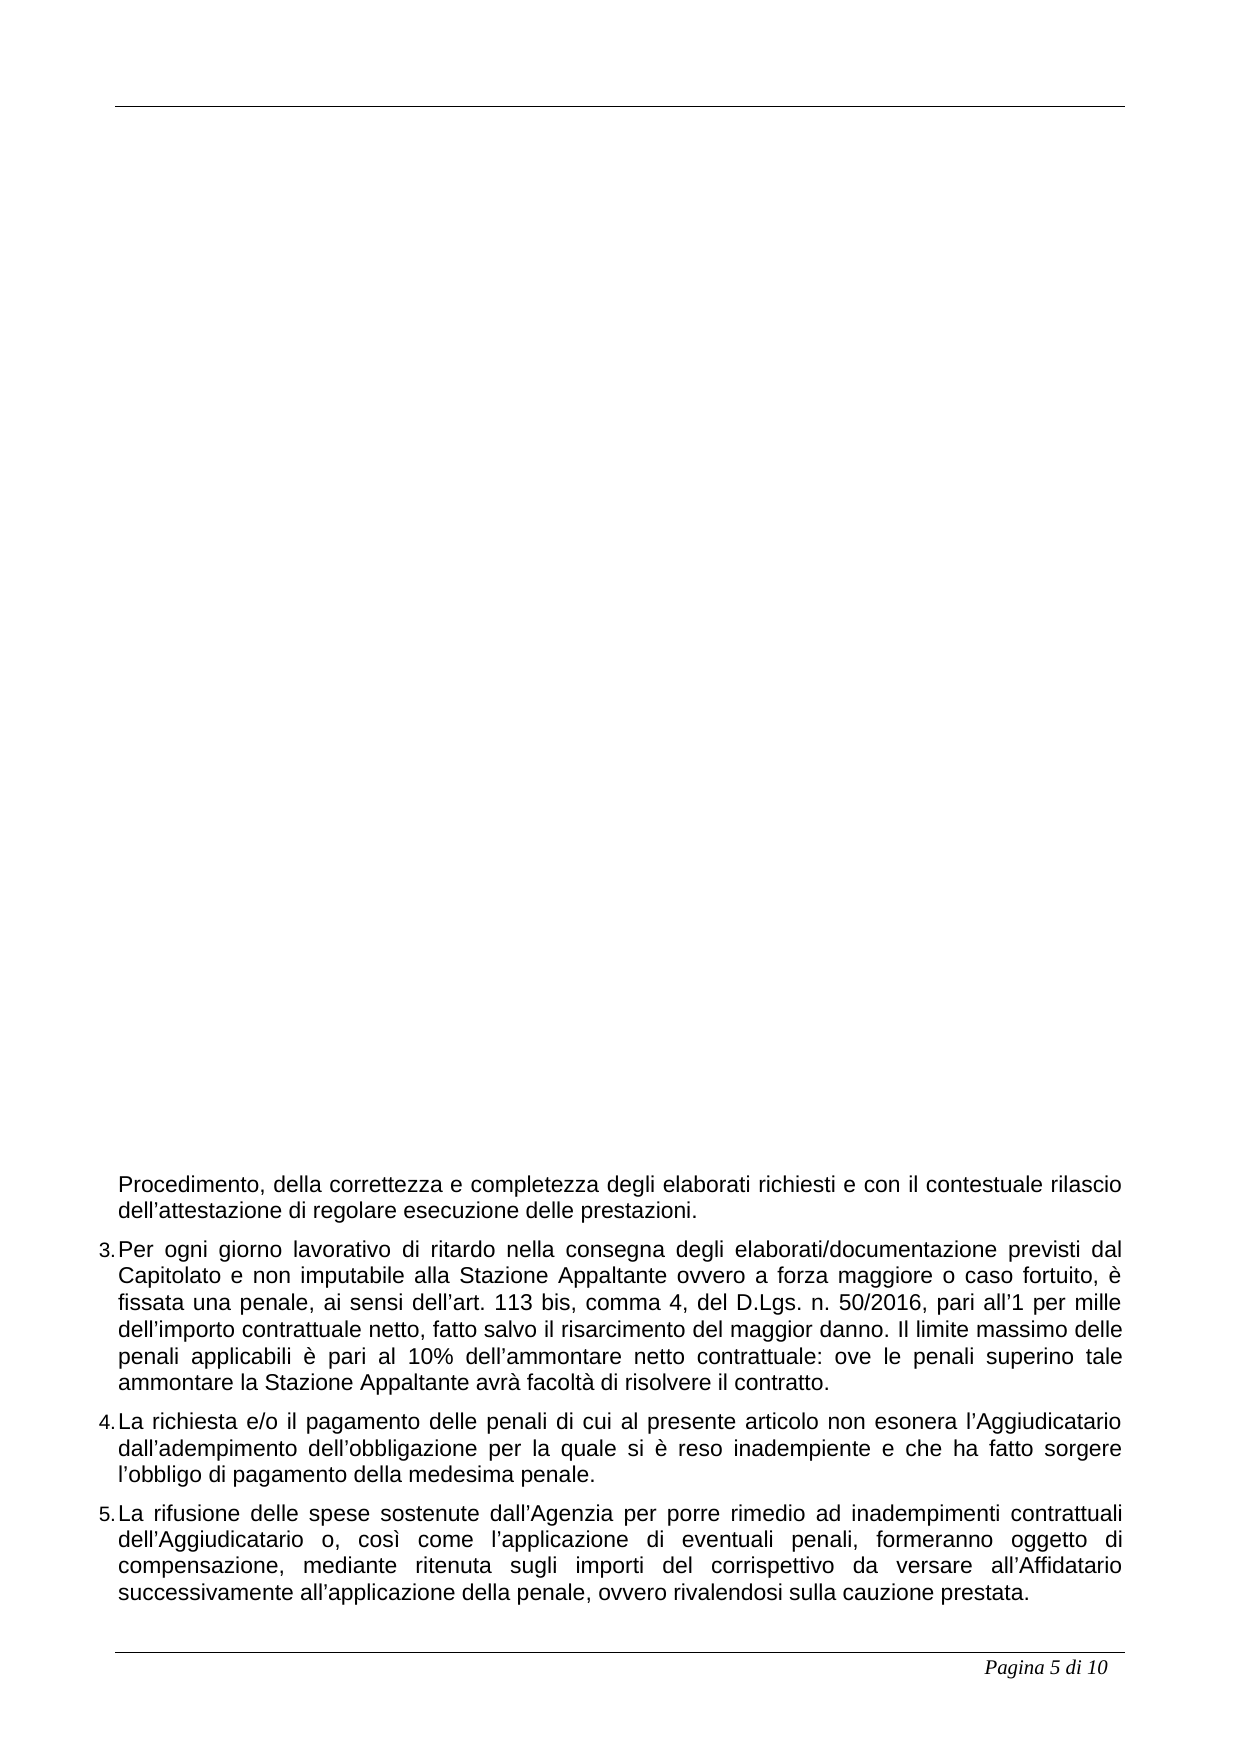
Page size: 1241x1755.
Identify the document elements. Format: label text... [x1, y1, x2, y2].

list La rifusione delle spese sostenute dall’Agenzia per porre rimedio ad inadempimenti contrattuali dell’Aggiudicatario o, così come l’applicazione di eventuali penali, formeranno oggetto di compensazione, mediante ritenuta sugli importi del corrispettivo da versare all’Affidatario successivamente all’applicazione della penale, ovvero rivalendosi sulla cauzione prestata. [104, 1500, 1123, 1605]
list Le attività si intenderanno concluse con l’avvenuto accertamento, da parte del Responsabile del Procedimento, della correttezza e completezza degli elaborati richiesti e con il contestuale rilascio dell’attestazione di regolare esecuzione delle prestazioni. [104, 1171, 1123, 1223]
list La richiesta e/o il pagamento delle penali di cui al presente articolo non esonera l’Aggiudicatario dall’adempimento dell’obbligazione per la quale si è reso inadempiente e che ha fatto sorgere l’obbligo di pagamento della medesima penale. [104, 1408, 1123, 1487]
list Per ogni giorno lavorativo di ritardo nella consegna degli elaborati/documentazione previsti dal Capitolato e non imputabile alla Stazione Appaltante ovvero a forza maggiore o caso fortuito, è fissata una penale, ai sensi dell’art. 113 bis, comma 4, del D.Lgs. n. 50/2016, pari all’1 per mille dell’importo contrattuale netto, fatto salvo il risarcimento del maggior danno. Il limite massimo delle penali applicabili è pari al 10% dell’ammontare netto contrattuale: ove le penali superino tale ammontare la Stazione Appaltante avrà facoltà di risolvere il contratto. [104, 1236, 1123, 1396]
